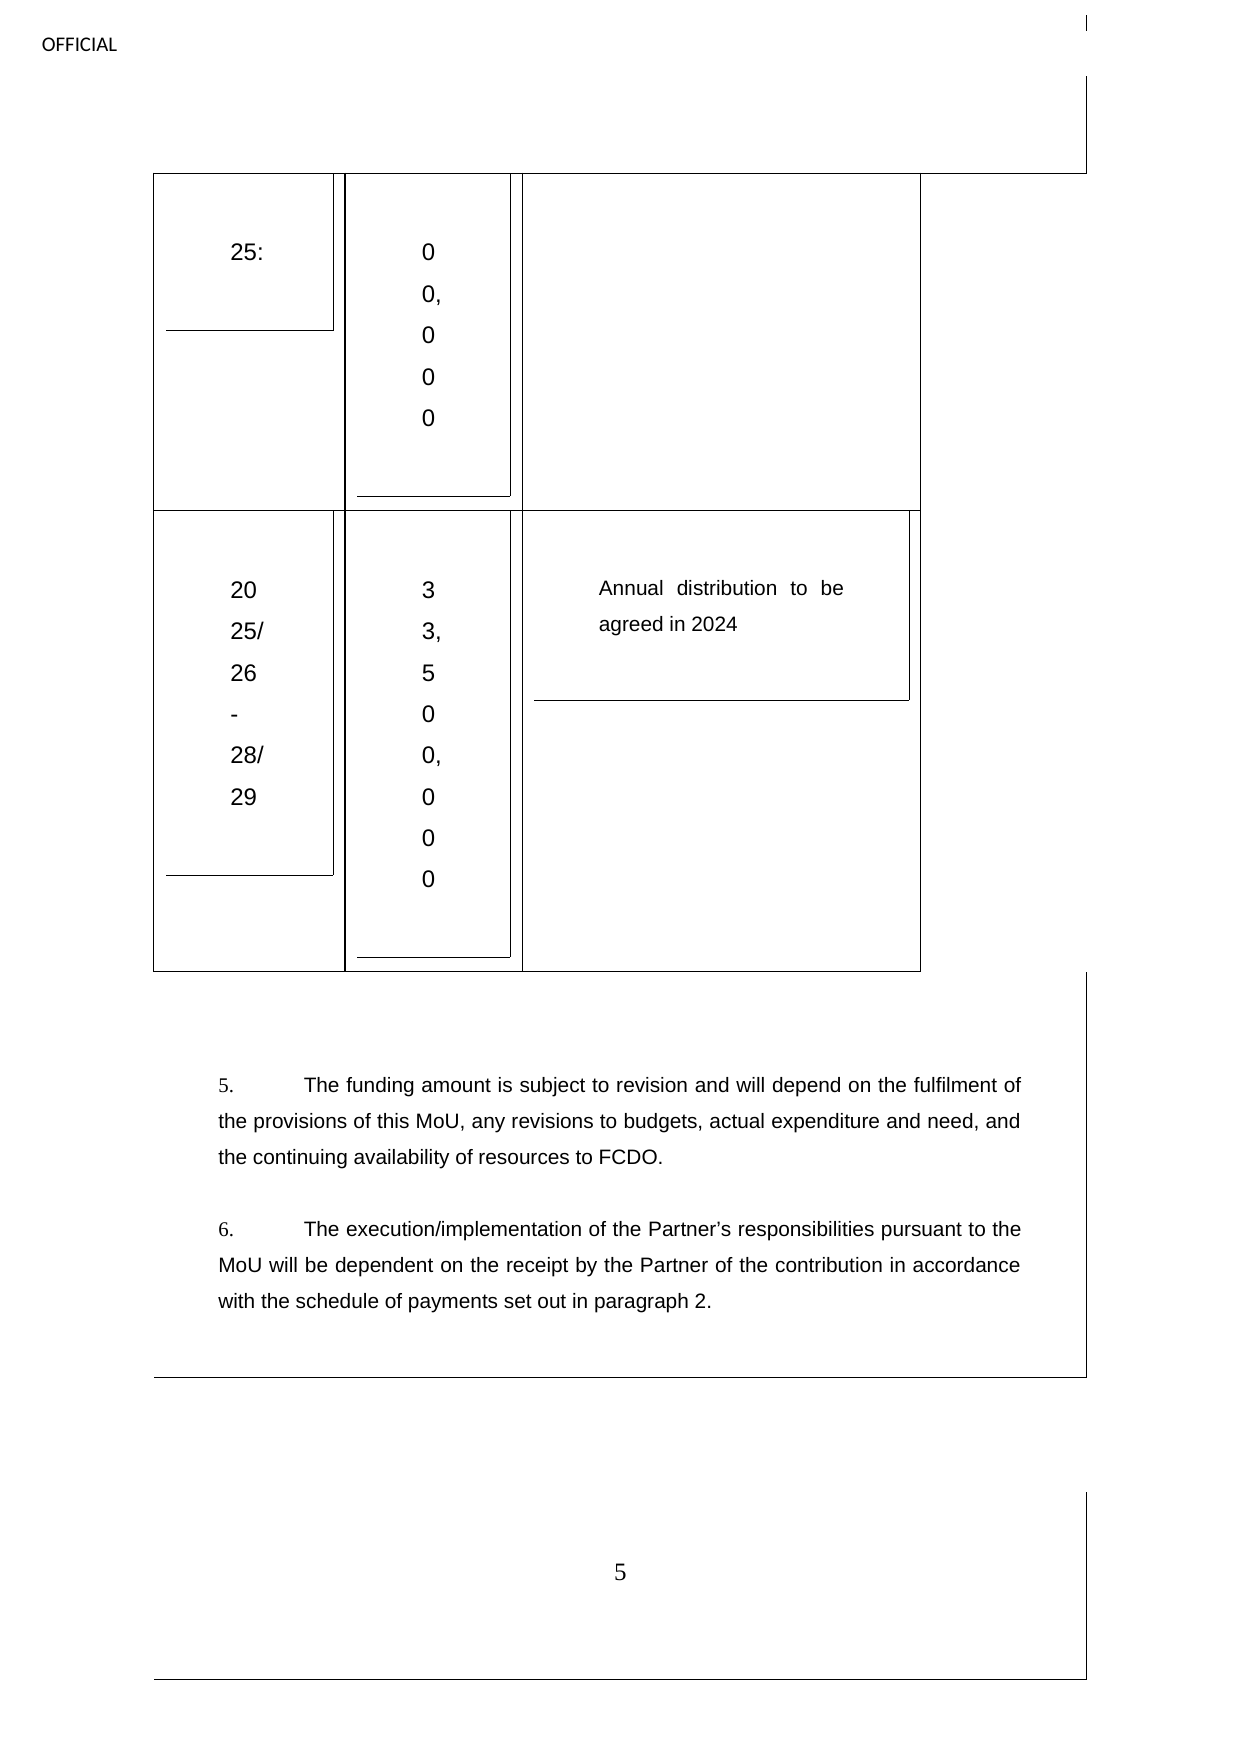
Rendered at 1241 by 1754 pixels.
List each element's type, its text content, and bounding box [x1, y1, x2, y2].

table_cell Annual distribution to be agreed in 2024 [523, 511, 920, 971]
table_cell 2025/26 - 28/29 [154, 511, 344, 971]
table_cell [523, 174, 920, 510]
list The funding amount is subject to revision and will depend on the fulfilment of the provisions of this MoU, any revisions to budgets, actual expenditure and need, and the continuing availability of resources to FCDO. [153, 1008, 1087, 1152]
table_cell 25: [154, 174, 344, 510]
list The execution/implementation of the Partner’s responsibilities pursuant to the MoU will be dependent on the receipt by the Partner of the contribution in accordance with the schedule of payments set out in paragraph 2. [153, 1152, 1087, 1377]
table_cell 00,000 [346, 174, 522, 510]
table_cell 33,500,000 [346, 511, 522, 971]
